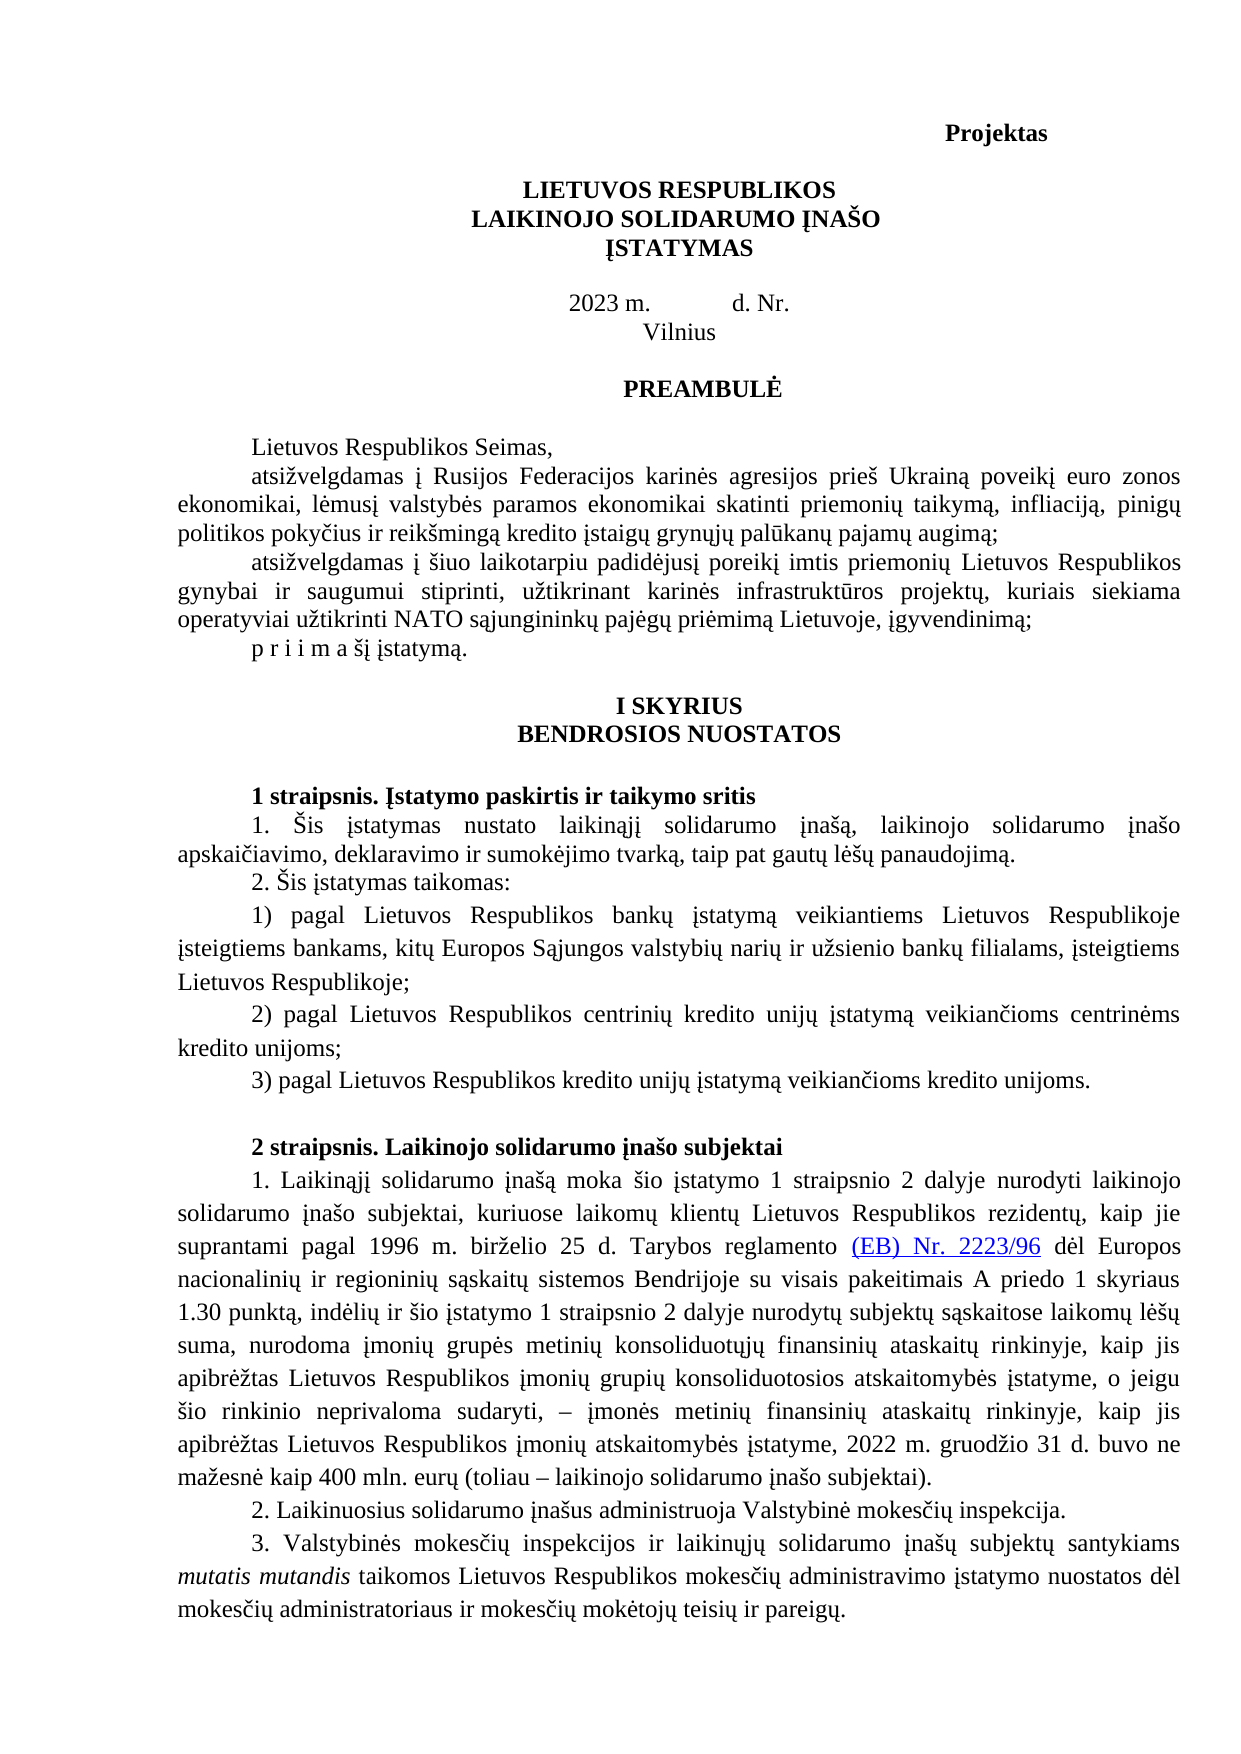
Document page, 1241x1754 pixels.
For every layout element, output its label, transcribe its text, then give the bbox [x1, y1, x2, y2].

text LAIKINOJO SOLIDARUMO ĮNAŠO [177, 204, 1181, 233]
text 1. Laikinąjį solidarumo įnašą moka šio įstatymo 1 straipsnio 2 dalyje nurodyti laikinojo solidarumo įnašo subjektai, kuriuose laikomų klientų Lietuvos Respublikos rezidentų, kaip jie suprantami pagal 1996 m. birželio 25 d. Tarybos reglamento (EB) Nr. 2223/96 dėl Europos nacionalinių ir regioninių sąskaitų sistemos Bendrijoje su visais pakeitimais A priedo 1 skyriaus 1.30 punktą, indėlių ir šio įstatymo 1 straipsnio 2 dalyje nurodytų subjektų sąskaitose laikomų lėšų suma, nurodoma įmonių grupės metinių konsoliduotųjų finansinių ataskaitų rinkinyje, kaip jis apibrėžtas Lietuvos Respublikos įmonių grupių konsoliduotosios atskaitomybės įstatyme, o jeigu šio rinkinio neprivaloma sudaryti, – įmonės metinių finansinių ataskaitų rinkinyje, kaip jis apibrėžtas Lietuvos Respublikos įmonių atskaitomybės įstatyme, 2022 m. gruodžio 31 d. buvo ne mažesnė kaip 400 mln. eurų (toliau – laikinojo solidarumo įnašo subjektai). [177, 1165, 1181, 1491]
text Vilnius [177, 317, 1181, 346]
text 2 straipsnis. Laikinojo solidarumo įnašo subjektai [227, 1132, 1181, 1160]
text 1) pagal Lietuvos Respublikos bankų įstatymą veikiantiems Lietuvos Respublikoje įsteigtiems bankams, kitų Europos Sąjungos valstybių narių ir užsienio bankų filialams, įsteigtiems Lietuvos Respublikoje; [177, 901, 1181, 995]
text atsižvelgdamas į šiuo laikotarpiu padidėjusį poreikį imtis priemonių Lietuvos Respublikos gynybai ir saugumui stiprinti, užtikrinant karinės infrastruktūros projektų, kuriais siekiama operatyviai užtikrinti NATO sąjungininkų pajėgų priėmimą Lietuvoje, įgyvendinimą; [177, 547, 1181, 633]
text I SKYRIUS [177, 691, 1181, 719]
text 2) pagal Lietuvos Respublikos centrinių kredito unijų įstatymą veikiančioms centrinėms kredito unijoms; [177, 999, 1181, 1061]
text 2. Šis įstatymas taikomas: [177, 867, 1181, 896]
text p r i i m a šį įstatymą. [177, 633, 1181, 662]
text Projektas [177, 118, 1181, 147]
text 3. Valstybinės mokesčių inspekcijos ir laikinųjų solidarumo įnašų subjektų santykiams mutatis mutandis taikomos Lietuvos Respublikos mokesčių administravimo įstatymo nuostatos dėl mokesčių administratoriaus ir mokesčių mokėtojų teisių ir pareigų. [177, 1528, 1181, 1623]
text 2. Laikinuosius solidarumo įnašus administruoja Valstybinė mokesčių inspekcija. [177, 1495, 1181, 1524]
text PREAMBULĖ [224, 374, 1181, 403]
text BENDROSIOS NUOSTATOS [177, 719, 1181, 748]
text LIETUVOS RESPUBLIKOS [177, 176, 1181, 204]
text 1. Šis įstatymas nustato laikinąjį solidarumo įnašą, laikinojo solidarumo įnašo apskaičiavimo, deklaravimo ir sumokėjimo tvarką, taip pat gautų lėšų panaudojimą. [177, 810, 1181, 867]
text 2023 m. d. Nr. [177, 288, 1181, 317]
text atsižvelgdamas į Rusijos Federacijos karinės agresijos prieš Ukrainą poveikį euro zonos ekonomikai, lėmusį valstybės paramos ekonomikai skatinti priemonių taikymą, infliaciją, pinigų politikos pokyčius ir reikšmingą kredito įstaigų grynųjų palūkanų pajamų augimą; [177, 461, 1181, 547]
text 1 straipsnis. Įstatymo paskirtis ir taikymo sritis [227, 781, 1181, 810]
text ĮSTATYMAS [177, 233, 1181, 262]
text 3) pagal Lietuvos Respublikos kredito unijų įstatymą veikiančioms kredito unijoms. [177, 1066, 1181, 1094]
text Lietuvos Respublikos Seimas, [177, 432, 1181, 461]
